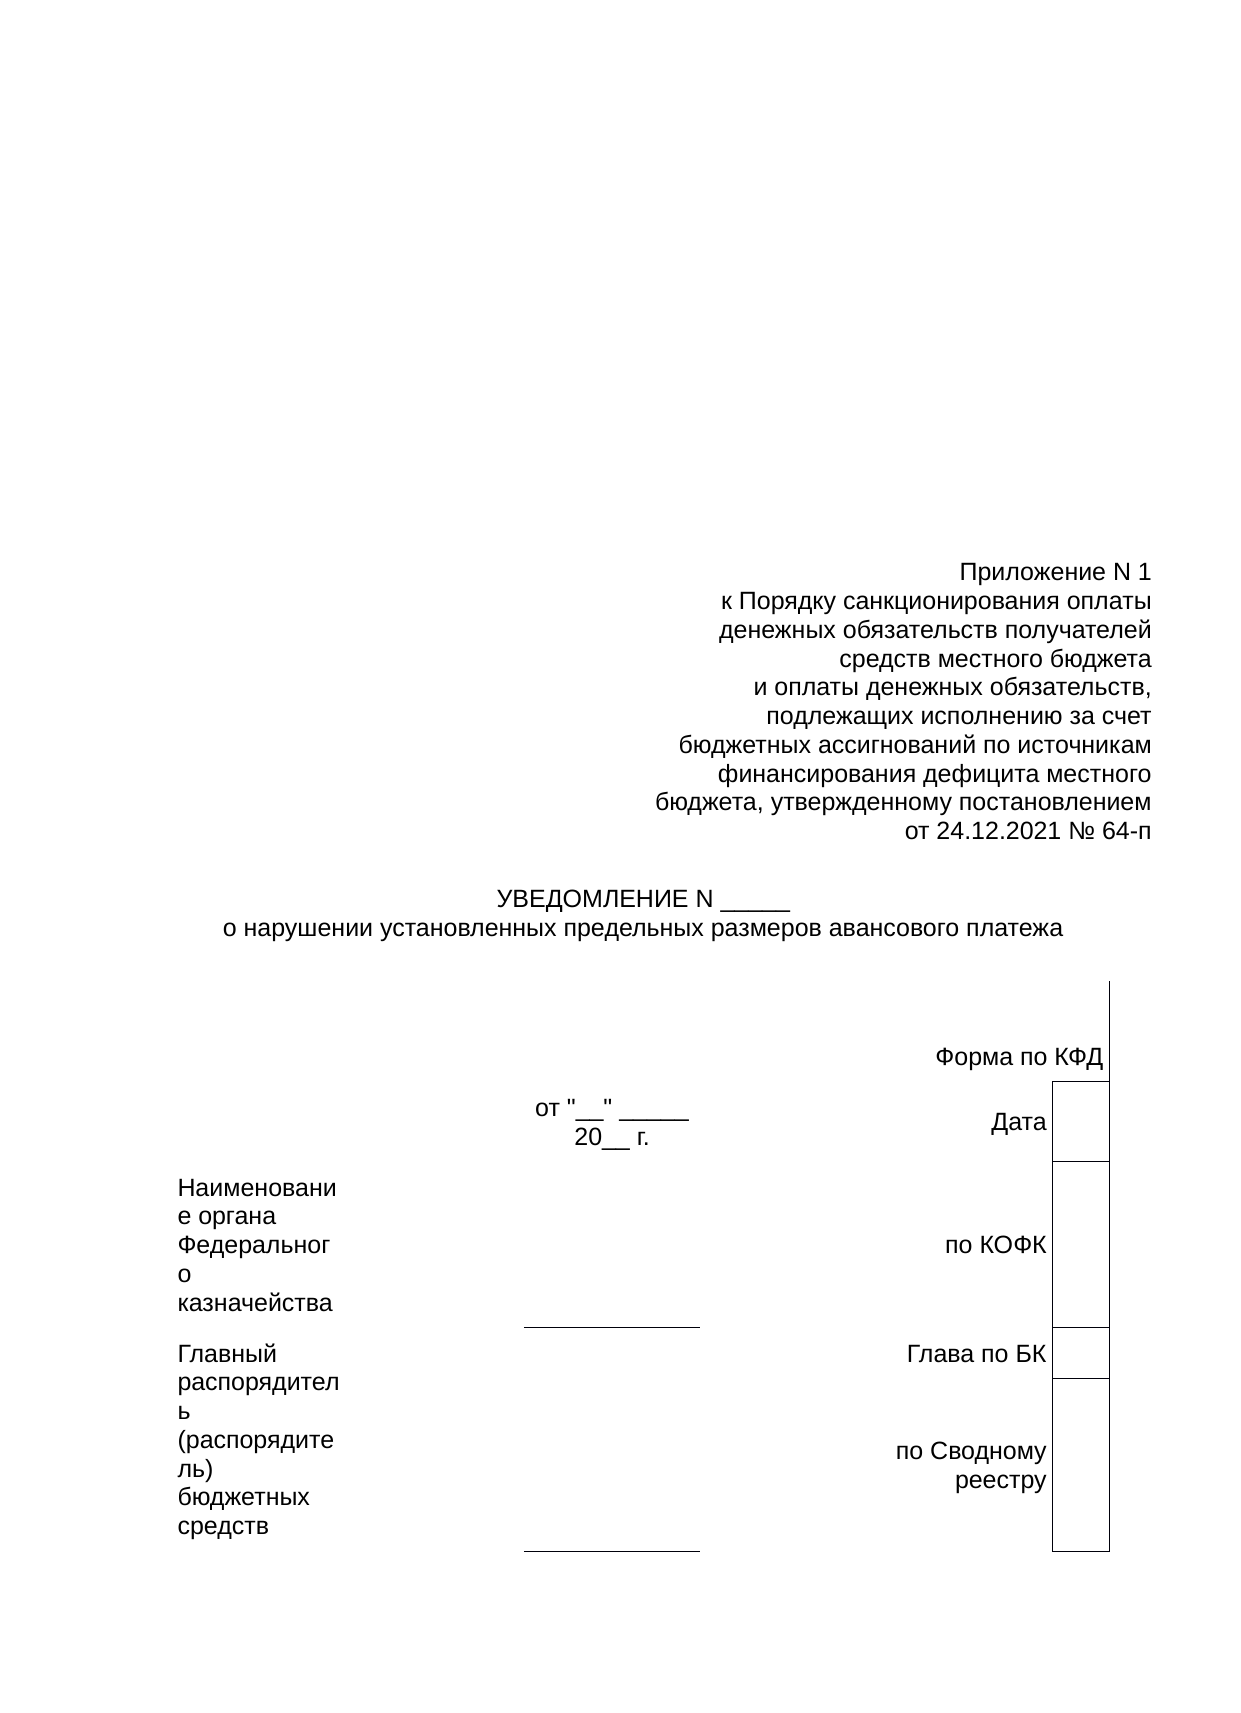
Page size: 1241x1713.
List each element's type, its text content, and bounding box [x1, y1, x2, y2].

table_header УВЕДОМЛЕНИЕ N _____ о нарушении установленных предельных размеров авансового платежа [171, 874, 1116, 952]
text к Порядку санкционирования оплаты [177, 586, 1152, 615]
table_cell [1053, 1379, 1109, 1551]
table_cell [524, 1328, 700, 1378]
text подлежащих исполнению за счет [177, 701, 1152, 730]
text бюджета, утвержденному постановлением [177, 787, 1152, 816]
table_cell [347, 1161, 524, 1327]
table_header [883, 981, 1109, 1031]
table_header [171, 981, 843, 1081]
table_cell Форма по КФД [883, 1031, 1109, 1081]
table_cell [700, 1081, 876, 1161]
table_cell [347, 1081, 524, 1161]
table_cell от "__" _____ 20__ г. [524, 1081, 700, 1161]
text денежных обязательств получателей [177, 615, 1152, 644]
table_cell [700, 1161, 876, 1327]
table_cell Наименование органа Федерального казначейства [171, 1161, 347, 1327]
table_cell по Сводному реестру [876, 1378, 1052, 1551]
text бюджетных ассигнований по источникам [177, 730, 1152, 759]
table_cell Главный распорядитель (распорядитель) бюджетных средств [171, 1327, 347, 1551]
table_cell [171, 1081, 347, 1161]
table_cell [1053, 1082, 1109, 1161]
text и оплаты денежных обязательств, [177, 672, 1152, 701]
table_cell [700, 1327, 876, 1378]
table_cell [1053, 1162, 1109, 1327]
text Приложение N 1 [177, 557, 1152, 586]
table_cell по КОФК [876, 1161, 1052, 1327]
table_header [843, 981, 883, 1031]
table_cell [700, 1378, 876, 1551]
table_cell [843, 1031, 883, 1081]
table_cell Дата [876, 1081, 1052, 1161]
table_cell [524, 1161, 700, 1327]
table_cell [1053, 1328, 1109, 1378]
text средств местного бюджета [177, 644, 1152, 672]
table_cell [524, 1378, 700, 1551]
table_cell [347, 1327, 524, 1551]
text финансирования дефицита местного [177, 759, 1152, 787]
table_cell Глава по БК [876, 1327, 1052, 1378]
text от 24.12.2021 № 64-п [177, 816, 1152, 845]
